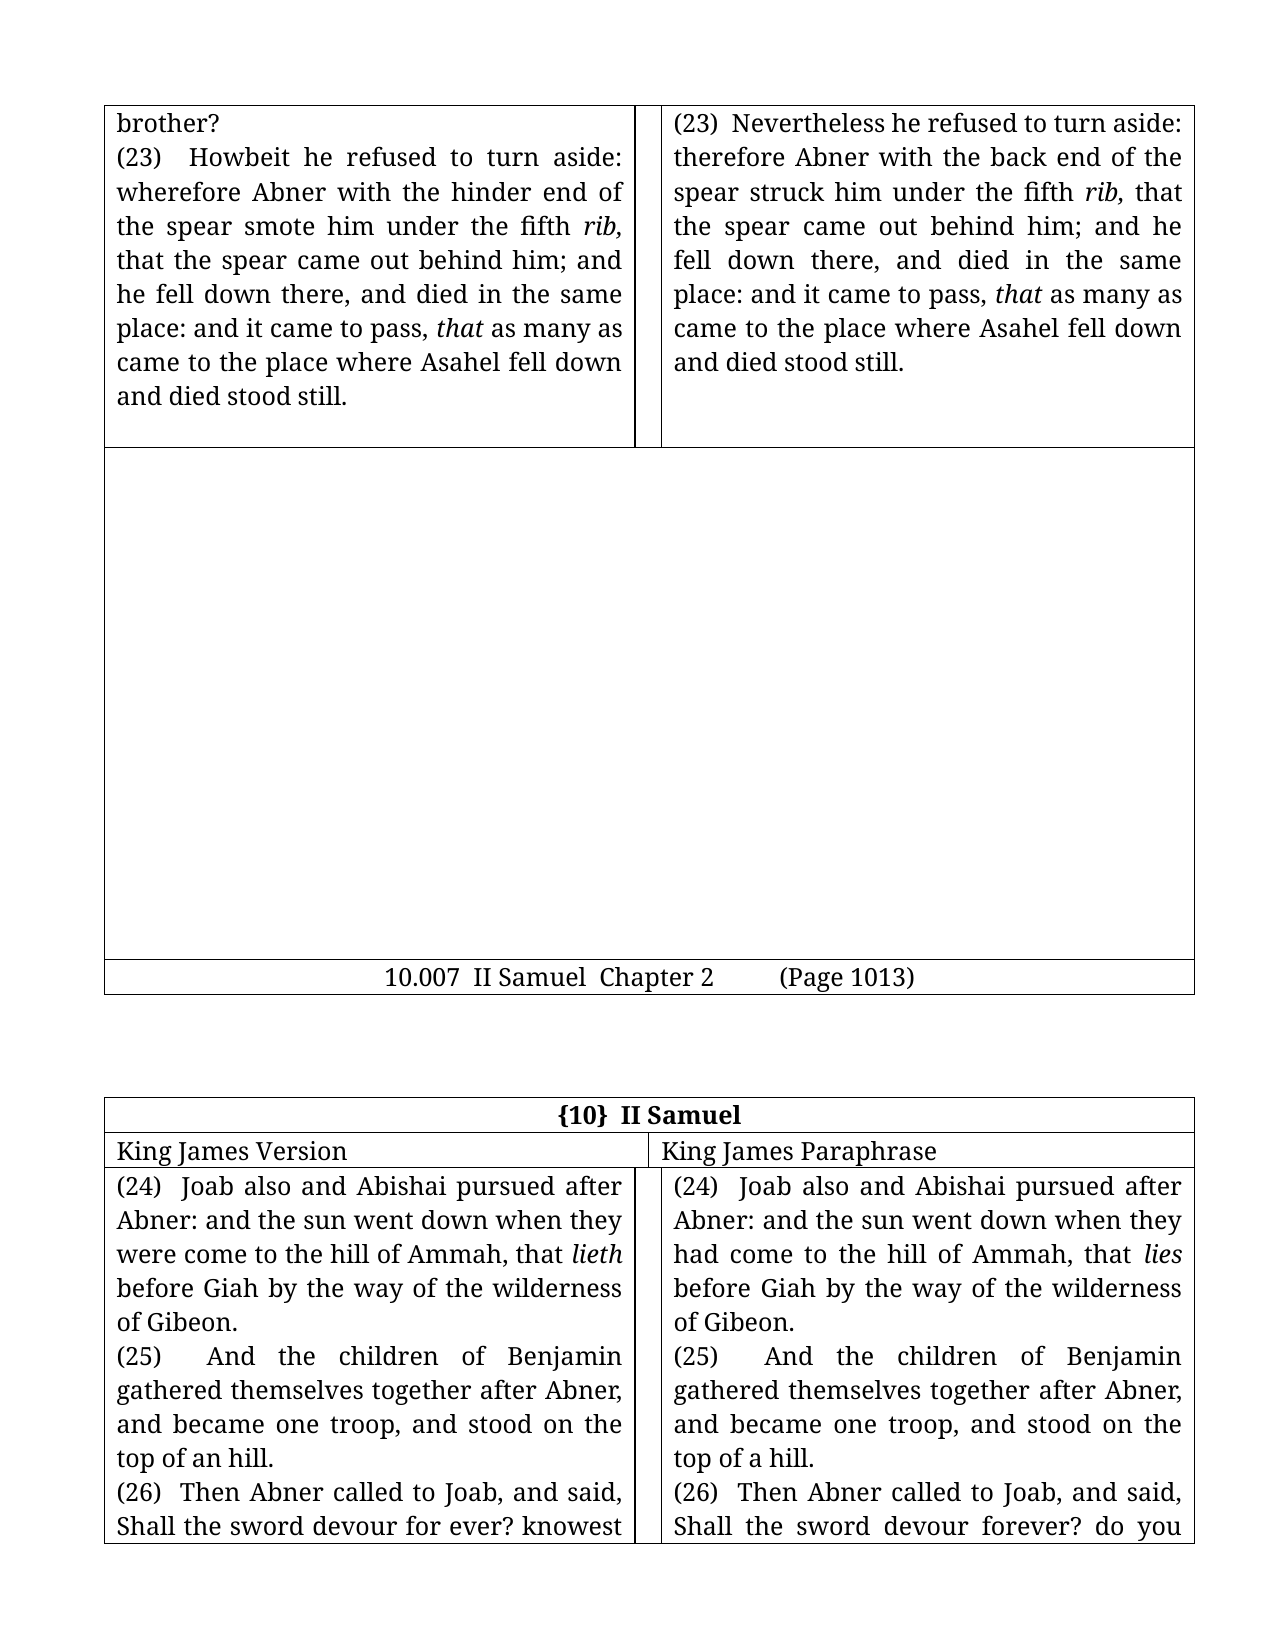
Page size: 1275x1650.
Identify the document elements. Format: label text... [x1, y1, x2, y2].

table_header {10} II Samuel [105, 1098, 1194, 1132]
table_cell [105, 448, 1194, 959]
table_cell (24) Joab also and Abishai pursued after Abner: and the sun went down when they were come to the hill of Ammah, that lieth before Giah by the way of the wilderness of Gibeon. (25) And the children of Benjamin gathered themselves together after Abner, and became one troop, and stood on the top of an hill. (26) Then Abner called to Joab, and said, Shall the sword devour for ever? knowest [105, 1168, 634, 1543]
table_cell brother? (23) Howbeit he refused to turn aside: wherefore Abner with the hinder end of the spear smote him under the fifth rib, that the spear came out behind him; and he fell down there, and died in the same place: and it came to pass, that as many as came to the place where Asahel fell down and died stood still. [105, 106, 634, 447]
table_cell King James Paraphrase [649, 1133, 1194, 1167]
table_cell 10.007 II Samuel Chapter 2 (Page 1013) [105, 960, 1194, 994]
table_cell [636, 106, 661, 447]
table_cell (23) Nevertheless he refused to turn aside: therefore Abner with the back end of the spear struck him under the fifth rib, that the spear came out behind him; and he fell down there, and died in the same place: and it came to pass, that as many as came to the place where Asahel fell down and died stood still. [662, 106, 1194, 447]
table_cell (24) Joab also and Abishai pursued after Abner: and the sun went down when they had come to the hill of Ammah, that lies before Giah by the way of the wilderness of Gibeon. (25) And the children of Benjamin gathered themselves together after Abner, and became one troop, and stood on the top of a hill. (26) Then Abner called to Joab, and said, Shall the sword devour forever? do you [662, 1168, 1194, 1543]
table_cell King James Version [105, 1133, 648, 1167]
table_cell [636, 1168, 661, 1543]
